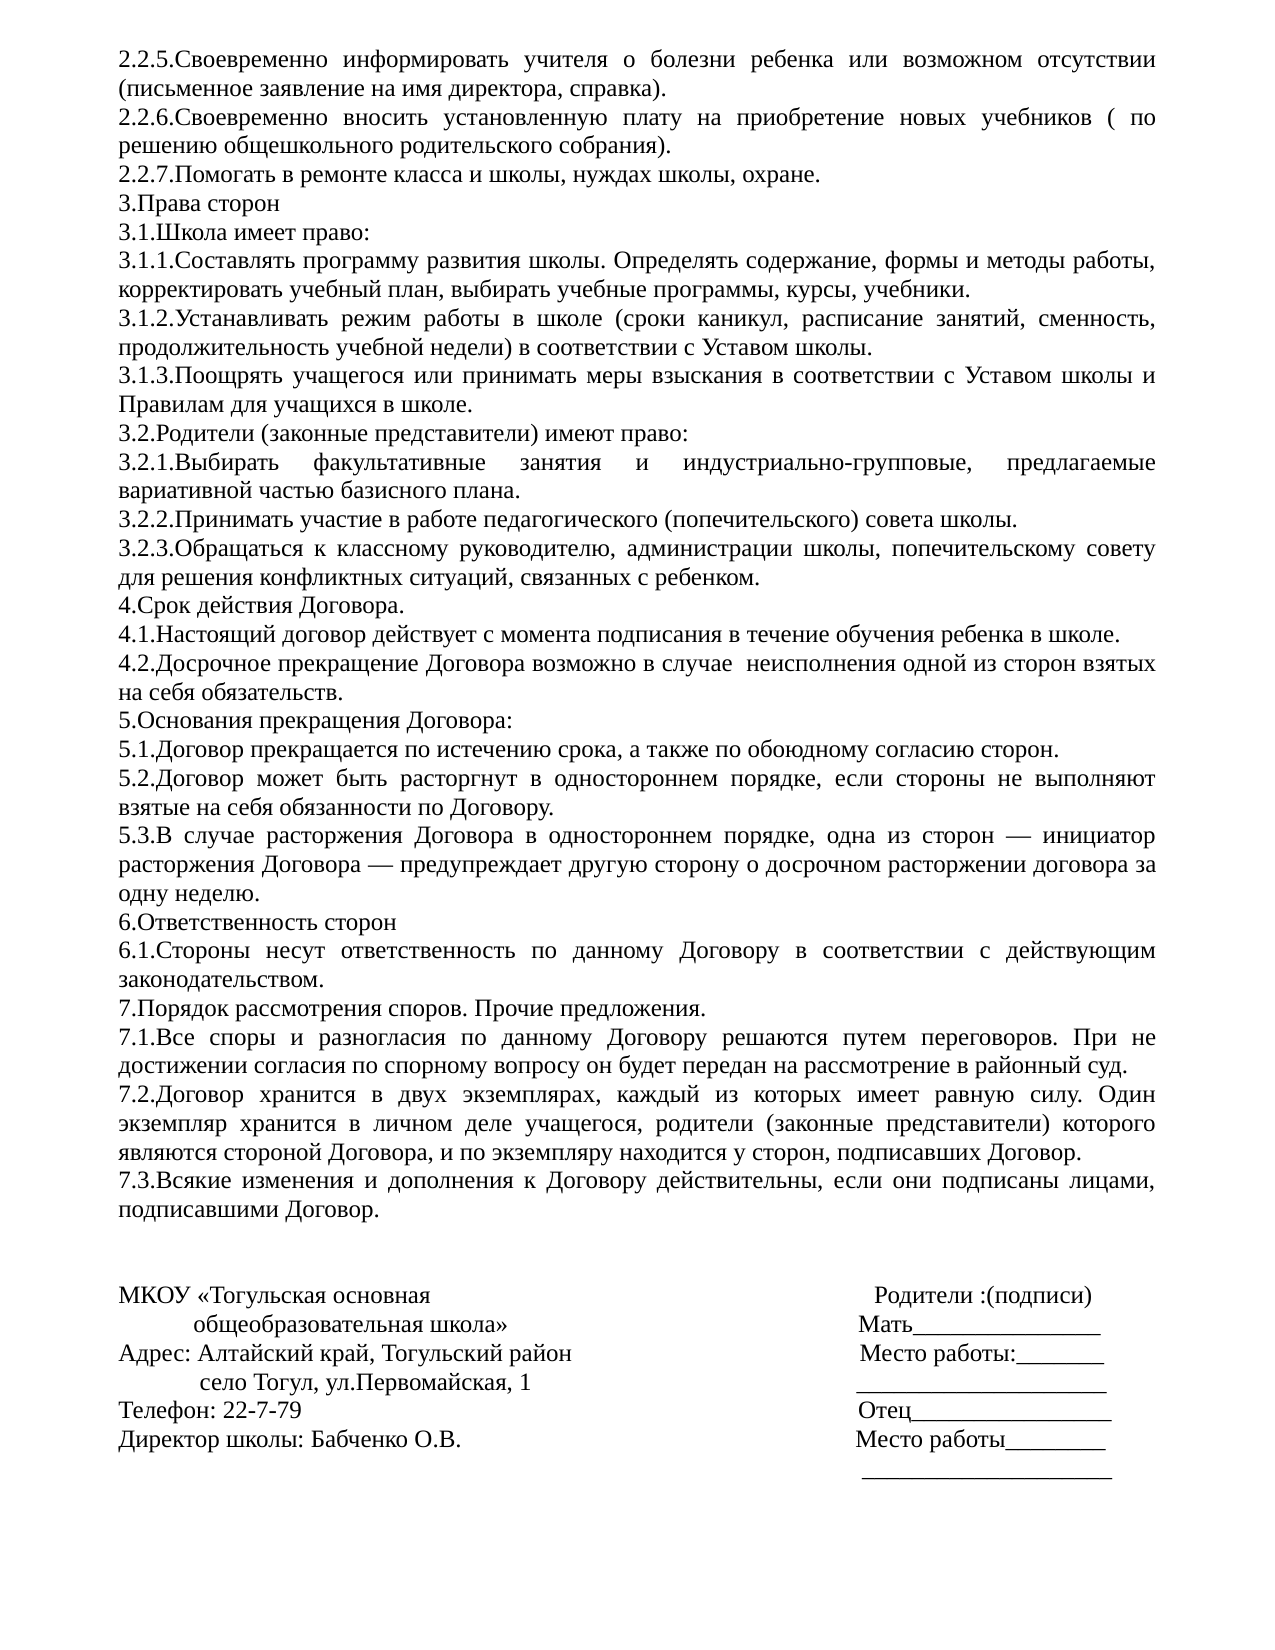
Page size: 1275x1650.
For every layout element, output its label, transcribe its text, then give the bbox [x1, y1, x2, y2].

text Директор школы: Бабченко О.В. Место работы________ [118, 1424, 1157, 1453]
list Своевременно информировать учителя о болезни ребенка или возможном отсутствии (письменное заявление на имя директора, справка). [118, 44, 1157, 102]
list Порядок рассмотрения споров. Прочие предложения. [118, 993, 1157, 1022]
text Адрес: Алтайский край, Тогульский район Место работы:_______ [118, 1338, 1157, 1367]
list Настоящий договор действует с момента подписания в течение обучения ребенка в школе. [118, 619, 1157, 648]
list Всякие изменения и дополнения к Договору действительны, если они подписаны лицами, подписавшими Договор. [118, 1166, 1157, 1223]
list В случае расторжения Договора в одностороннем порядке, одна из сторон — инициатор расторжения Договора — предупреждает другую сторону о досрочном расторжении договора за одну неделю. [118, 821, 1157, 907]
list Все споры и разногласия по данному Договору решаются путем переговоров. При не достижении согласия по спорному вопросу он будет передан на рассмотрение в районный суд. [118, 1022, 1157, 1079]
list Составлять программу развития школы. Определять содержание, формы и методы работы, корректировать учебный план, выбирать учебные программы, курсы, учебники. [118, 246, 1157, 303]
list Школа имеет право: [118, 217, 1157, 246]
text село Тогул, ул.Первомайская, 1 ____________________ [118, 1367, 1157, 1396]
list Выбирать факультативные занятия и индустриально-групповые, предлагаемые вариативной частью базисного плана. [118, 447, 1157, 504]
list Родители (законные представители) имеют право: [118, 418, 1157, 447]
list Ответственность сторон [118, 907, 1157, 936]
list Устанавливать режим работы в школе (сроки каникул, расписание занятий, сменность, продолжительность учебной недели) в соответствии с Уставом школы. [118, 303, 1157, 361]
list Договор прекращается по истечению срока, а также по обоюдному согласию сторон. [118, 734, 1157, 763]
text общеобразовательная школа» Мать_______________ [118, 1309, 1157, 1338]
list Договор может быть расторгнут в одностороннем порядке, если стороны не выполняют взятые на себя обязанности по Договору. [118, 763, 1157, 821]
list Стороны несут ответственность по данному Договору в соответствии с действующим законодательством. [118, 936, 1157, 993]
list Договор хранится в двух экземплярах, каждый из которых имеет равную силу. Один экземпляр хранится в личном деле учащегося, родители (законные представители) которого являются стороной Договора, и по экземпляру находится у сторон, подписавших Договор. [118, 1079, 1157, 1166]
list Обращаться к классному руководителю, администрации школы, попечительскому совету для решения конфликтных ситуаций, связанных с ребенком. [118, 533, 1157, 591]
list Своевременно вносить установленную плату на приобретение новых учебников ( по решению общешкольного родительского собрания). [118, 102, 1157, 159]
list Принимать участие в работе педагогического (попечительского) совета школы. [118, 504, 1157, 533]
text ____________________ [118, 1453, 1157, 1482]
list Помогать в ремонте класса и школы, нуждах школы, охране. [118, 159, 1157, 188]
list Срок действия Договора. [118, 591, 1157, 619]
list Основания прекращения Договора: [118, 706, 1157, 734]
text 3.Права сторон [118, 188, 1157, 217]
text Телефон: 22-7-79 Отец________________ [118, 1396, 1157, 1424]
list Досрочное прекращение Договора возможно в случае неисполнения одной из сторон взятых на себя обязательств. [118, 648, 1157, 706]
text МКОУ «Тогульская основная Родители :(подписи) [118, 1281, 1157, 1309]
list Поощрять учащегося или принимать меры взыскания в соответствии с Уставом школы и Правилам для учащихся в школе. [118, 361, 1157, 418]
